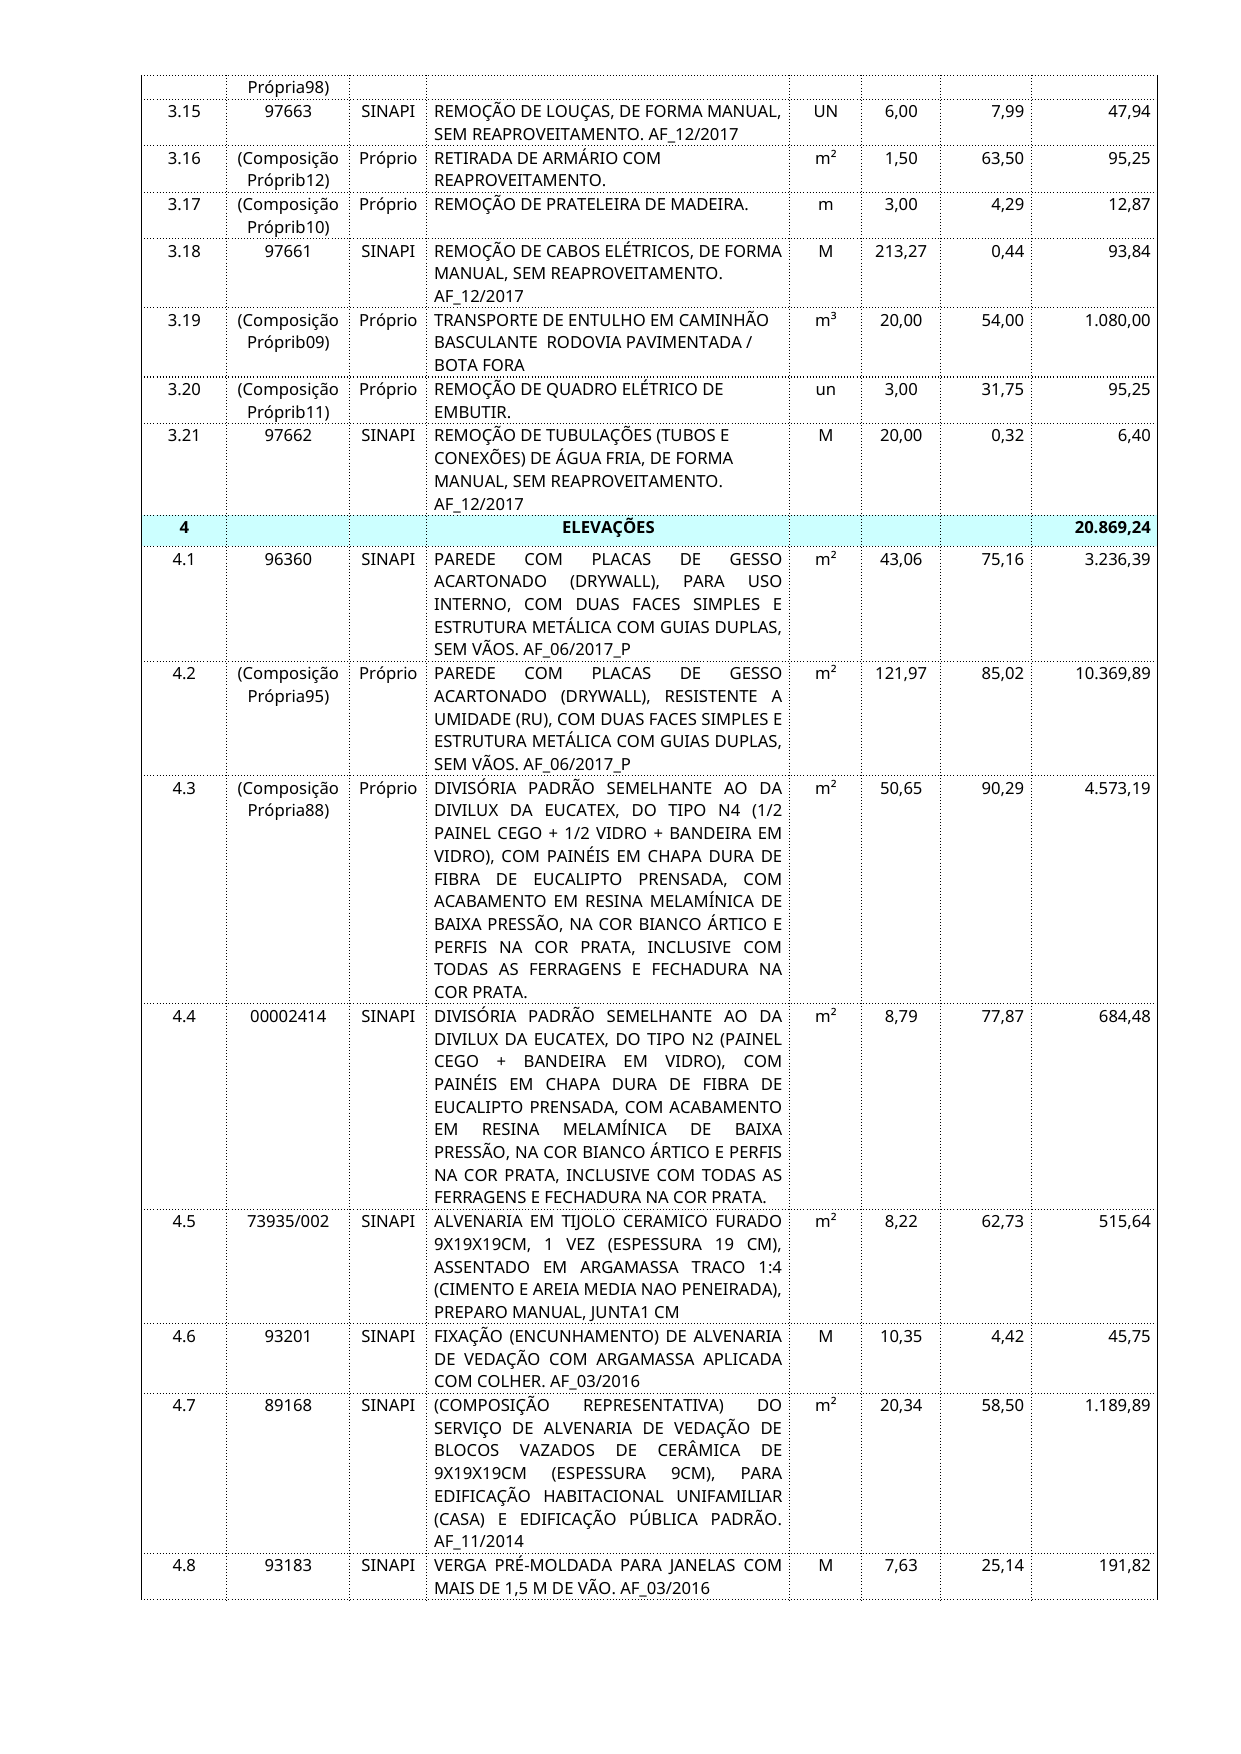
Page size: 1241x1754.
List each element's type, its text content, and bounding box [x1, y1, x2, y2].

table_cell 4,29 [940, 192, 1031, 238]
table_cell m [790, 192, 862, 238]
table_cell [940, 515, 1031, 546]
table_cell VERGA PRÉ-MOLDADA PARA JANELAS COM MAIS DE 1,5 M DE VÃO. AF_03/2016 [427, 1553, 789, 1599]
table_cell 515,64 [1031, 1209, 1157, 1323]
table_cell 25,14 [940, 1553, 1031, 1599]
table_cell 3.20 [142, 376, 227, 423]
table_cell 77,87 [940, 1003, 1031, 1209]
table_cell 43,06 [862, 546, 940, 661]
table_cell [427, 75, 789, 99]
table_cell m² [790, 1209, 862, 1323]
table_cell 6,40 [1031, 423, 1157, 515]
table_cell 7,99 [940, 99, 1031, 145]
table_cell 00002414 [227, 1003, 349, 1209]
table_cell [940, 75, 1031, 99]
table_cell 96360 [227, 546, 349, 661]
table_cell 12,87 [1031, 192, 1157, 238]
table_cell 10.369,89 [1031, 661, 1157, 775]
table_cell 20,00 [862, 423, 940, 515]
table_cell 6,00 [862, 99, 940, 145]
table_cell M [790, 238, 862, 307]
table_cell 95,25 [1031, 376, 1157, 423]
table_cell PAREDE COM PLACAS DE GESSO ACARTONADO (DRYWALL), RESISTENTE A UMIDADE (RU), COM DUAS FACES SIMPLES E ESTRUTURA METÁLICA COM GUIAS DUPLAS, SEM VÃOS. AF_06/2017_P [427, 661, 789, 775]
table_cell un [790, 376, 862, 423]
table_cell 121,97 [862, 661, 940, 775]
table_cell SINAPI [350, 99, 427, 145]
table_cell 20.869,24 [1031, 515, 1157, 546]
table_cell (Composição Própria88) [227, 775, 349, 1003]
table_cell M [790, 1323, 862, 1392]
table_cell [790, 75, 862, 99]
table_cell SINAPI [350, 1393, 427, 1552]
table_cell 4.4 [142, 1003, 227, 1209]
table_cell 3,00 [862, 376, 940, 423]
table_cell [350, 75, 427, 99]
table_cell SINAPI [350, 423, 427, 515]
table_cell REMOÇÃO DE CABOS ELÉTRICOS, DE FORMA MANUAL, SEM REAPROVEITAMENTO. AF_12/2017 [427, 238, 789, 307]
table_cell ELEVAÇÕES [427, 515, 789, 546]
table_cell 3.236,39 [1031, 546, 1157, 661]
table_cell 0,44 [940, 238, 1031, 307]
table_cell 3.16 [142, 145, 227, 192]
table_cell DIVISÓRIA PADRÃO SEMELHANTE AO DA DIVILUX DA EUCATEX, DO TIPO N4 (1/2 PAINEL CEGO + 1/2 VIDRO + BANDEIRA EM VIDRO), COM PAINÉIS EM CHAPA DURA DE FIBRA DE EUCALIPTO PRENSADA, COM ACABAMENTO EM RESINA MELAMÍNICA DE BAIXA PRESSÃO, NA COR BIANCO ÁRTICO E PERFIS NA COR PRATA, INCLUSIVE COM TODAS AS FERRAGENS E FECHADURA NA COR PRATA. [427, 775, 789, 1003]
table_cell REMOÇÃO DE LOUÇAS, DE FORMA MANUAL, SEM REAPROVEITAMENTO. AF_12/2017 [427, 99, 789, 145]
table_cell m² [790, 145, 862, 192]
table_cell 45,75 [1031, 1323, 1157, 1392]
table_cell 684,48 [1031, 1003, 1157, 1209]
table_cell (Composição Próprib11) [227, 376, 349, 423]
table_cell [350, 515, 427, 546]
table_cell 50,65 [862, 775, 940, 1003]
table_cell 75,16 [940, 546, 1031, 661]
table_cell 20,00 [862, 307, 940, 376]
table_cell 0,32 [940, 423, 1031, 515]
table_cell (COMPOSIÇÃO REPRESENTATIVA) DO SERVIÇO DE ALVENARIA DE VEDAÇÃO DE BLOCOS VAZADOS DE CERÂMICA DE 9X19X19CM (ESPESSURA 9CM), PARA EDIFICAÇÃO HABITACIONAL UNIFAMILIAR (CASA) E EDIFICAÇÃO PÚBLICA PADRÃO. AF_11/2014 [427, 1393, 789, 1552]
table_cell m² [790, 1393, 862, 1552]
table_cell RETIRADA DE ARMÁRIO COM REAPROVEITAMENTO. [427, 145, 789, 192]
table_cell 73935/002 [227, 1209, 349, 1323]
table_cell 93183 [227, 1553, 349, 1599]
table_cell (Composição Próprib09) [227, 307, 349, 376]
table_cell SINAPI [350, 546, 427, 661]
table_cell 8,79 [862, 1003, 940, 1209]
table_cell 4.1 [142, 546, 227, 661]
table_cell Próprio [350, 192, 427, 238]
table_cell 4.573,19 [1031, 775, 1157, 1003]
table_cell m² [790, 546, 862, 661]
table_cell M [790, 423, 862, 515]
table_cell 4.3 [142, 775, 227, 1003]
table_cell m² [790, 1003, 862, 1209]
table_cell 3.19 [142, 307, 227, 376]
table_cell SINAPI [350, 1209, 427, 1323]
table_cell 4.8 [142, 1553, 227, 1599]
table_cell Próprio [350, 145, 427, 192]
table_cell m² [790, 661, 862, 775]
table_cell 62,73 [940, 1209, 1031, 1323]
table_cell M [790, 1553, 862, 1599]
table_cell 3.21 [142, 423, 227, 515]
table_cell 58,50 [940, 1393, 1031, 1552]
table_cell 8,22 [862, 1209, 940, 1323]
table_cell Próprio [350, 376, 427, 423]
table_cell 213,27 [862, 238, 940, 307]
table_cell 191,82 [1031, 1553, 1157, 1599]
table_cell 3.17 [142, 192, 227, 238]
table_cell Próprio [350, 661, 427, 775]
table_cell 3,00 [862, 192, 940, 238]
table_cell (Composição Próprib10) [227, 192, 349, 238]
table_cell 47,94 [1031, 99, 1157, 145]
table_cell 89168 [227, 1393, 349, 1552]
table_cell UN [790, 99, 862, 145]
table_cell 1,50 [862, 145, 940, 192]
table_cell 4,42 [940, 1323, 1031, 1392]
table_cell 54,00 [940, 307, 1031, 376]
table_cell REMOÇÃO DE PRATELEIRA DE MADEIRA. [427, 192, 789, 238]
table_cell 20,34 [862, 1393, 940, 1552]
table_cell SINAPI [350, 1553, 427, 1599]
table_cell [790, 515, 862, 546]
table_cell SINAPI [350, 1003, 427, 1209]
table_cell 97663 [227, 99, 349, 145]
table_cell 31,75 [940, 376, 1031, 423]
table_cell 95,25 [1031, 145, 1157, 192]
table_cell Próprio [350, 307, 427, 376]
table_cell Própria98) [227, 75, 349, 99]
table_cell REMOÇÃO DE TUBULAÇÕES (TUBOS E CONEXÕES) DE ÁGUA FRIA, DE FORMA MANUAL, SEM REAPROVEITAMENTO. AF_12/2017 [427, 423, 789, 515]
table_cell 3.15 [142, 99, 227, 145]
table_cell m² [790, 775, 862, 1003]
table_cell 93,84 [1031, 238, 1157, 307]
table_cell FIXAÇÃO (ENCUNHAMENTO) DE ALVENARIA DE VEDAÇÃO COM ARGAMASSA APLICADA COM COLHER. AF_03/2016 [427, 1323, 789, 1392]
table_cell [142, 75, 227, 99]
table_cell 10,35 [862, 1323, 940, 1392]
table_cell SINAPI [350, 238, 427, 307]
table_cell m³ [790, 307, 862, 376]
table_cell [1031, 75, 1157, 99]
table_cell 7,63 [862, 1553, 940, 1599]
table_cell ALVENARIA EM TIJOLO CERAMICO FURADO 9X19X19CM, 1 VEZ (ESPESSURA 19 CM), ASSENTADO EM ARGAMASSA TRACO 1:4 (CIMENTO E AREIA MEDIA NAO PENEIRADA), PREPARO MANUAL, JUNTA1 CM [427, 1209, 789, 1323]
table_cell 4.5 [142, 1209, 227, 1323]
table_cell DIVISÓRIA PADRÃO SEMELHANTE AO DA DIVILUX DA EUCATEX, DO TIPO N2 (PAINEL CEGO + BANDEIRA EM VIDRO), COM PAINÉIS EM CHAPA DURA DE FIBRA DE EUCALIPTO PRENSADA, COM ACABAMENTO EM RESINA MELAMÍNICA DE BAIXA PRESSÃO, NA COR BIANCO ÁRTICO E PERFIS NA COR PRATA, INCLUSIVE COM TODAS AS FERRAGENS E FECHADURA NA COR PRATA. [427, 1003, 789, 1209]
table_cell 93201 [227, 1323, 349, 1392]
table_cell SINAPI [350, 1323, 427, 1392]
table_cell 3.18 [142, 238, 227, 307]
table_cell 4.2 [142, 661, 227, 775]
table_cell [862, 515, 940, 546]
table_cell 90,29 [940, 775, 1031, 1003]
table_cell (Composição Próprib12) [227, 145, 349, 192]
table_cell 4.7 [142, 1393, 227, 1552]
table_cell 97661 [227, 238, 349, 307]
table_cell TRANSPORTE DE ENTULHO EM CAMINHÃO BASCULANTE RODOVIA PAVIMENTADA / BOTA FORA [427, 307, 789, 376]
table_cell 97662 [227, 423, 349, 515]
table_cell 1.080,00 [1031, 307, 1157, 376]
table_cell REMOÇÃO DE QUADRO ELÉTRICO DE EMBUTIR. [427, 376, 789, 423]
table_cell [227, 515, 349, 546]
table_cell Próprio [350, 775, 427, 1003]
table_cell 4 [142, 515, 227, 546]
table_cell 63,50 [940, 145, 1031, 192]
table_cell 1.189,89 [1031, 1393, 1157, 1552]
table_cell (Composição Própria95) [227, 661, 349, 775]
table_cell 85,02 [940, 661, 1031, 775]
table_cell [862, 75, 940, 99]
table_cell PAREDE COM PLACAS DE GESSO ACARTONADO (DRYWALL), PARA USO INTERNO, COM DUAS FACES SIMPLES E ESTRUTURA METÁLICA COM GUIAS DUPLAS, SEM VÃOS. AF_06/2017_P [427, 546, 789, 661]
table_cell 4.6 [142, 1323, 227, 1392]
